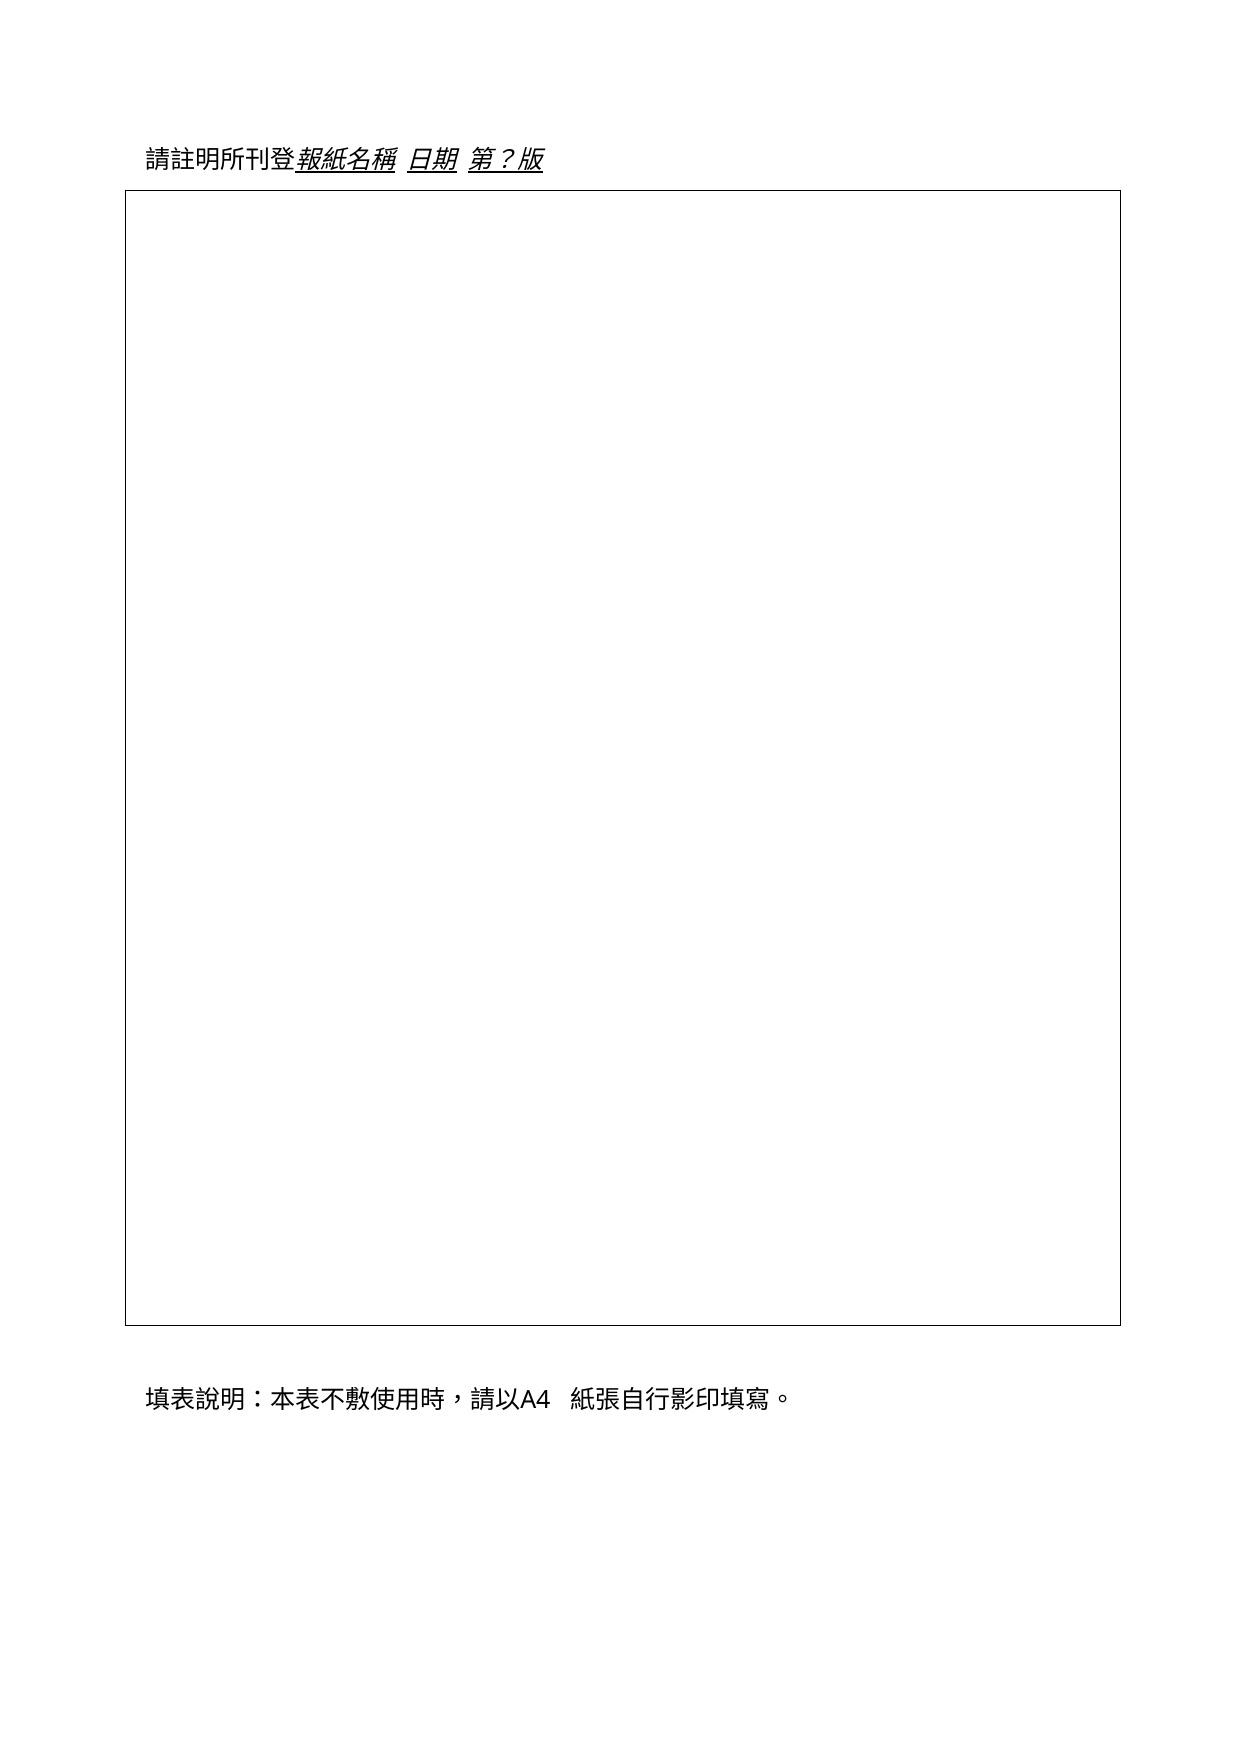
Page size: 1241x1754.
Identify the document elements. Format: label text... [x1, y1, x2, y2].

table_header [126, 191, 1120, 1325]
text 請註明所刊登報紙名稱 日期 第？版 [145, 127, 1095, 179]
text 填表說明：本表不敷使用時，請以A4紙張自行影印填寫。 [145, 1379, 1095, 1417]
